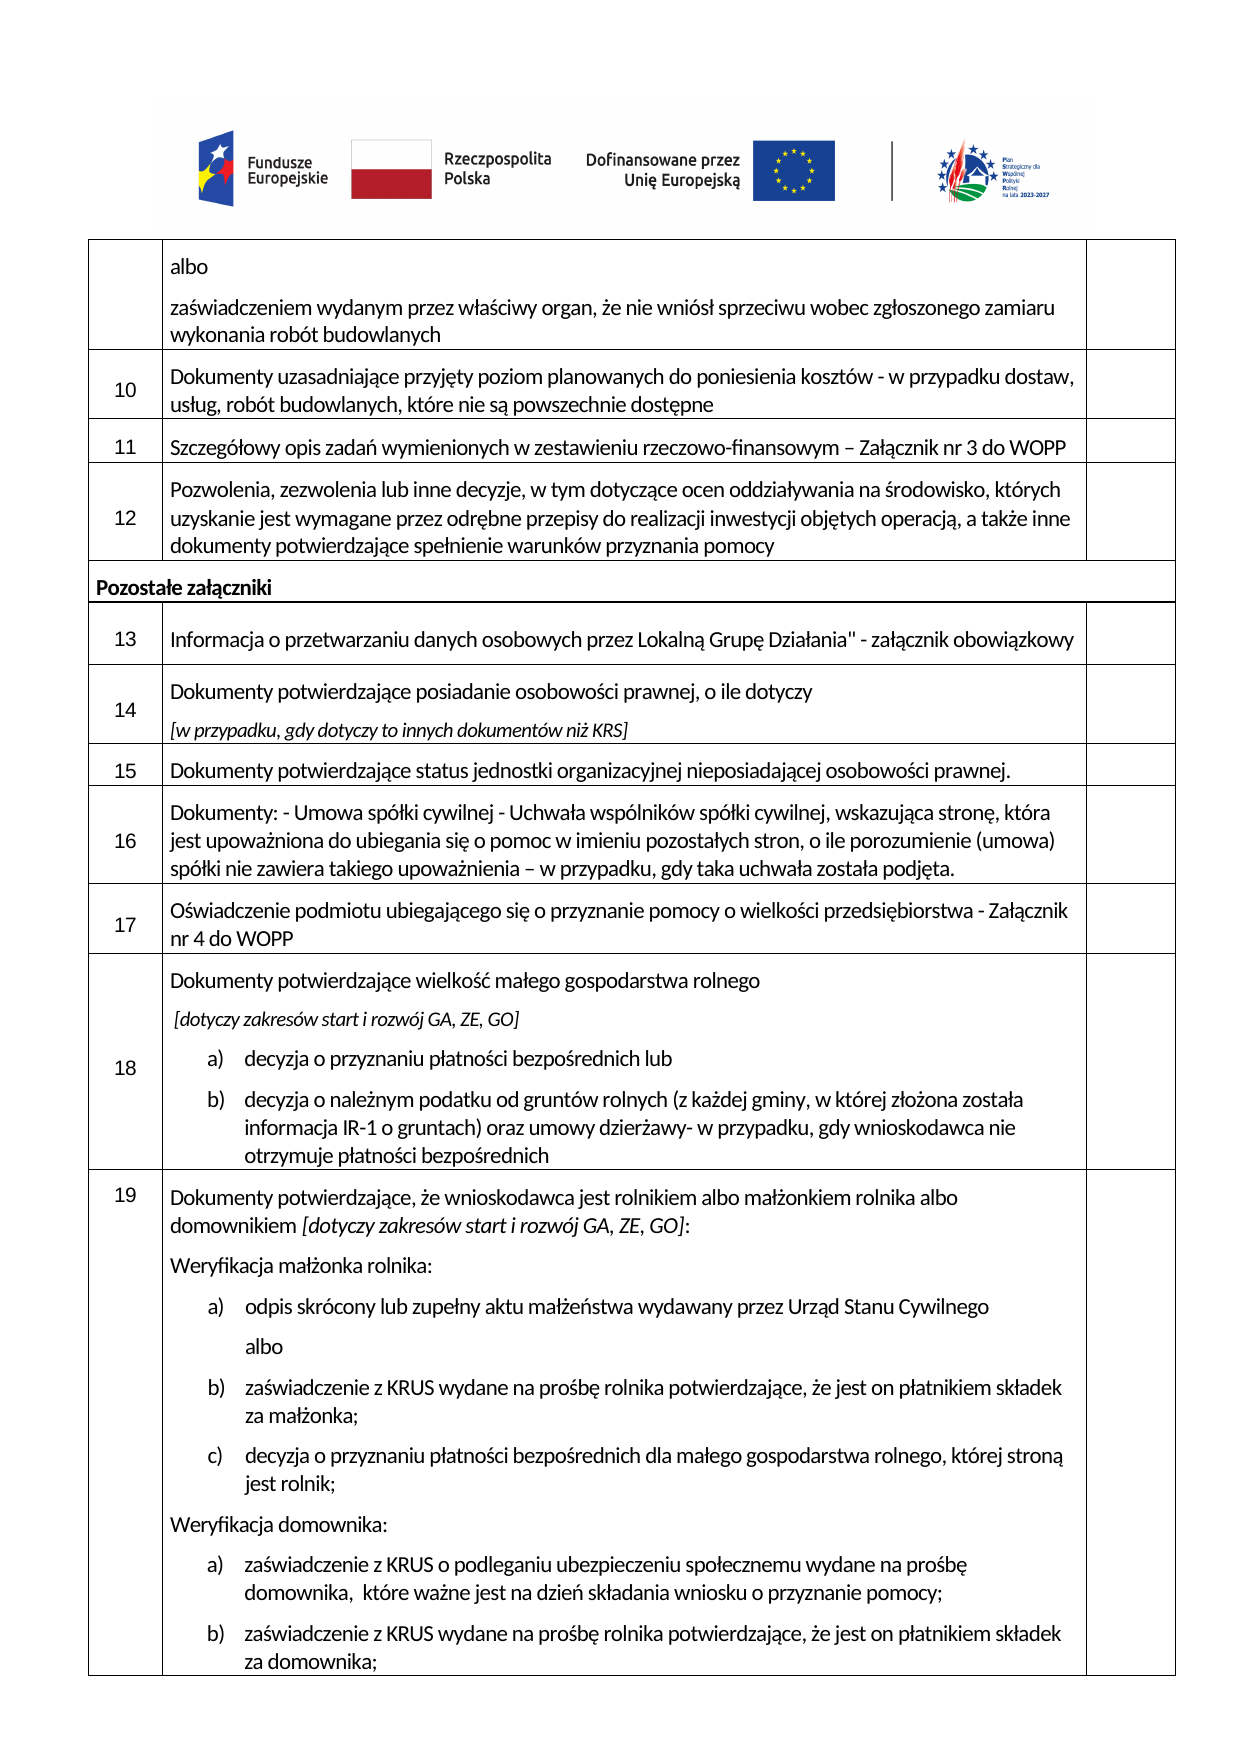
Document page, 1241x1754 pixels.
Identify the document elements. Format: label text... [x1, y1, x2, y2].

table_cell [1176, 785, 1183, 883]
table_cell 12 [89, 463, 162, 560]
table_cell [1087, 884, 1175, 953]
table_cell [1087, 744, 1175, 784]
table_cell 18 [89, 954, 162, 1169]
table_cell Pozostałe załączniki [89, 561, 1175, 601]
table_cell Szczegółowy opis zadań wymienionych w zestawieniu rzeczowo-finansowym – Załącznik nr 3 do WOPP [163, 419, 1086, 462]
table_cell 16 [89, 786, 162, 883]
table_cell [1087, 419, 1175, 462]
table_cell [1176, 349, 1183, 418]
table_cell [1087, 1170, 1175, 1675]
table_cell [1176, 239, 1183, 349]
table_cell [1176, 664, 1183, 743]
table_cell [1176, 462, 1183, 560]
table_cell [1087, 240, 1175, 349]
table_cell [1176, 601, 1183, 663]
table_cell 17 [89, 884, 162, 953]
table_cell [89, 240, 162, 349]
table_cell [1087, 463, 1175, 560]
table_cell albo zaświadczeniem wydanym przez właściwy organ, że nie wniósł sprzeciwu wobec zgłoszonego zamiaru wykonania robót budowlanych [163, 240, 1086, 349]
table_cell [1176, 743, 1183, 784]
table_cell Oświadczenie podmiotu ubiegającego się o przyznanie pomocy o wielkości przedsiębiorstwa - Załącznik nr 4 do WOPP [163, 884, 1086, 953]
table_cell 13 [89, 603, 162, 663]
table_cell [1087, 603, 1175, 663]
table_cell Dokumenty potwierdzające wielkość małego gospodarstwa rolnego [dotyczy zakresów start i rozwój GA, ZE, GO] decyzja o przyznaniu płatności bezpośrednich lub decyzja o należnym podatku od gruntów rolnych (z każdej gminy, w której złożona została informacja IR-1 o gruntach) oraz umowy dzierżawy- w przypadku, gdy wnioskodawca nie otrzymuje płatności bezpośrednich [163, 954, 1086, 1169]
table_cell 15 [89, 744, 162, 784]
table_cell 11 [89, 419, 162, 462]
table_cell 14 [89, 665, 162, 743]
table_cell 10 [89, 350, 162, 418]
table_cell [1176, 1169, 1183, 1675]
table_cell Pozwolenia, zezwolenia lub inne decyzje, w tym dotyczące ocen oddziaływania na środowisko, których uzyskanie jest wymagane przez odrębne przepisy do realizacji inwestycji objętych operacją, a także inne dokumenty potwierdzające spełnienie warunków przyznania pomocy [163, 463, 1086, 560]
table_cell [1087, 786, 1175, 883]
table_cell Dokumenty: - Umowa spółki cywilnej - Uchwała wspólników spółki cywilnej, wskazująca stronę, która jest upoważniona do ubiegania się o pomoc w imieniu pozostałych stron, o ile porozumienie (umowa) spółki nie zawiera takiego upoważnienia – w przypadku, gdy taka uchwała została podjęta. [163, 786, 1086, 883]
table_cell [1087, 954, 1175, 1169]
table_cell Dokumenty uzasadniające przyjęty poziom planowanych do poniesienia kosztów - w przypadku dostaw, usług, robót budowlanych, które nie są powszechnie dostępne [163, 350, 1086, 418]
table_cell [1176, 418, 1183, 462]
table_cell Dokumenty potwierdzające status jednostki organizacyjnej nieposiadającej osobowości prawnej. [163, 744, 1086, 784]
table_cell [1087, 665, 1175, 743]
table_cell Informacja o przetwarzaniu danych osobowych przez Lokalną Grupę Działania" - załącznik obowiązkowy [163, 603, 1086, 663]
table_cell [1176, 560, 1183, 601]
table_cell 19 [89, 1170, 162, 1675]
table_cell Dokumenty potwierdzające, że wnioskodawca jest rolnikiem albo małżonkiem rolnika albo domownikiem [dotyczy zakresów start i rozwój GA, ZE, GO]: Weryfikacja małżonka rolnika: odpis skrócony lub zupełny aktu małżeństwa wydawany przez Urząd Stanu Cywilnego albo zaświadczenie z KRUS wydane na prośbę rolnika potwierdzające, że jest on płatnikiem składek za małżonka; decyzja o przyznaniu płatności bezpośrednich dla małego gospodarstwa rolnego, której stroną jest rolnik; Weryfikacja domownika: zaświadczenie z KRUS o podleganiu ubezpieczeniu społecznemu wydane na prośbę domownika, które ważne jest na dzień składania wniosku o przyznanie pomocy; zaświadczenie z KRUS wydane na prośbę rolnika potwierdzające, że jest on płatnikiem składek za domownika; decyzja o przyznaniu płatności bezpośrednich dla małego gospodarstwa rolnego której stroną jest rolnik będący płatnikiem składek ubezpieczenia domownika; [163, 1170, 1086, 1675]
table_cell [1176, 883, 1183, 953]
table_cell [1087, 350, 1175, 418]
table_cell [1176, 953, 1183, 1169]
table_cell Dokumenty potwierdzające posiadanie osobowości prawnej, o ile dotyczy [w przypadku, gdy dotyczy to innych dokumentów niż KRS] [163, 665, 1086, 743]
